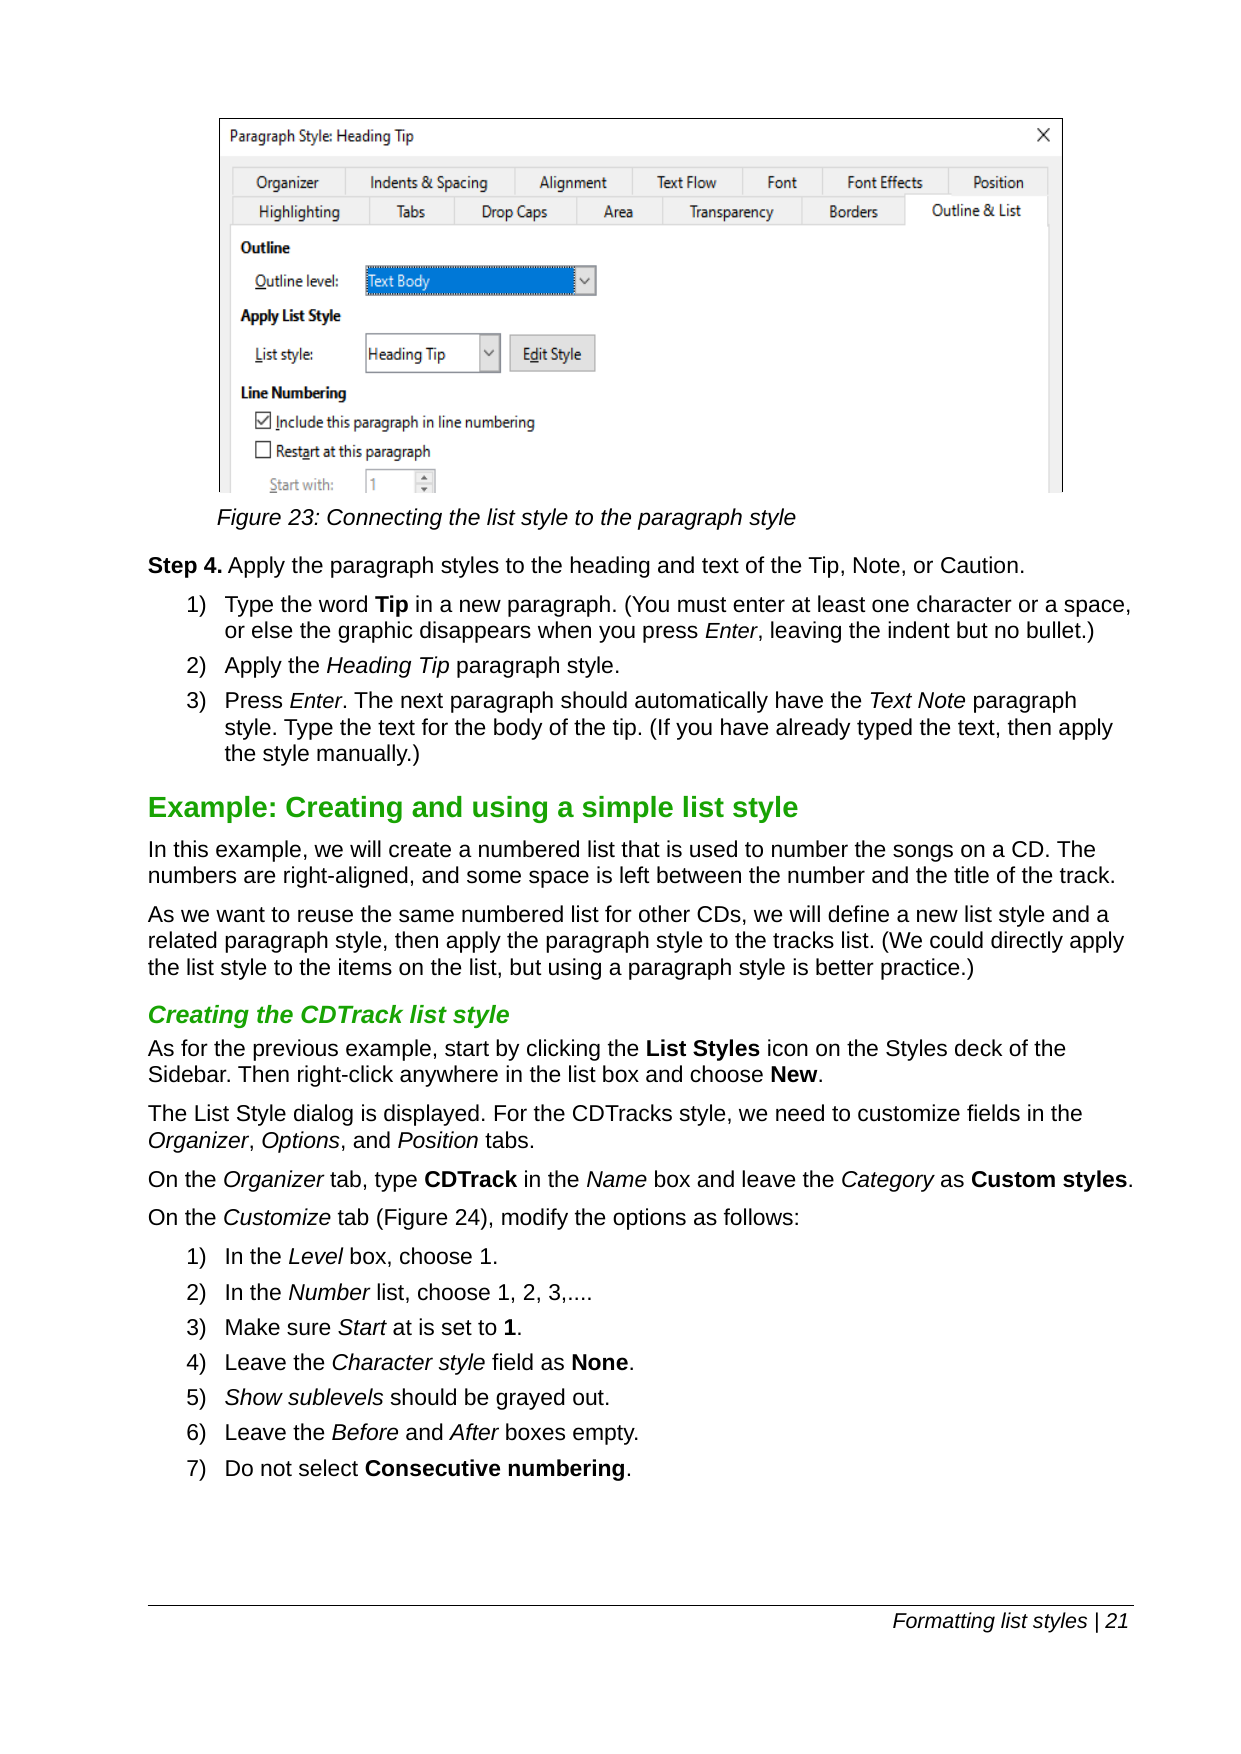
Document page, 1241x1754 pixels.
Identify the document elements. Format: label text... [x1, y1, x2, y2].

subtitle Creating the CDTrack list style [148, 1000, 1134, 1029]
list Show sublevels should be grayed out. [207, 1384, 1134, 1410]
picture [220, 119, 1063, 493]
list Type the word Tip in a new paragraph. (You must enter at least one character or a space, or else the graphic disappears when you press Enter, leaving the indent but no bullet.) [207, 591, 1134, 643]
text As for the previous example, start by clicking the List Styles icon on the Styles deck of the Sidebar. Then right-click anywhere in the list box and choose New. [148, 1035, 1134, 1088]
text The List Style dialog is displayed. For the CDTracks style, we need to customize fields in the Organizer, Options, and Position tabs. [148, 1100, 1134, 1153]
list On the Customize tab (Figure 24), modify the options as follows: [148, 1204, 1134, 1231]
list Leave the Character style field as None. [207, 1349, 1134, 1375]
list Leave the Before and After boxes empty. [207, 1419, 1134, 1446]
subtitle Example: Creating and using a simple list style [148, 790, 1134, 824]
text Figure 23: Connecting the list style to the paragraph style [217, 504, 1065, 531]
list In the Level box, choose 1. [207, 1243, 1134, 1269]
list Apply the Heading Tip paragraph style. [207, 652, 1134, 679]
text In this example, we will create a numbered list that is used to number the songs on a CD. The numbers are right-aligned, and some space is left between the number and the title of the track. [148, 836, 1134, 888]
text On the Organizer tab, type CDTrack in the Name box and leave the Category as Custom styles. [148, 1166, 1134, 1192]
text Step 4. Apply the paragraph styles to the heading and text of the Tip, Note, or Caution. [148, 552, 1134, 578]
list Press Enter. The next paragraph should automatically have the Text Note paragraph style. Type the text for the body of the tip. (If you have already typed the text, then apply the style manually.) [207, 687, 1134, 767]
list Do not select Consecutive numbering. [207, 1454, 1134, 1481]
text As we want to reuse the same numbered list for other CDs, we will define a new list style and a related paragraph style, then apply the paragraph style to the tracks list. (We could directly apply the list style to the items on the list, but using a paragraph style is better practice.) [148, 901, 1134, 980]
list Make sure Start at is set to 1. [207, 1314, 1134, 1340]
list In the Number list, choose 1, 2, 3,.... [207, 1278, 1134, 1305]
